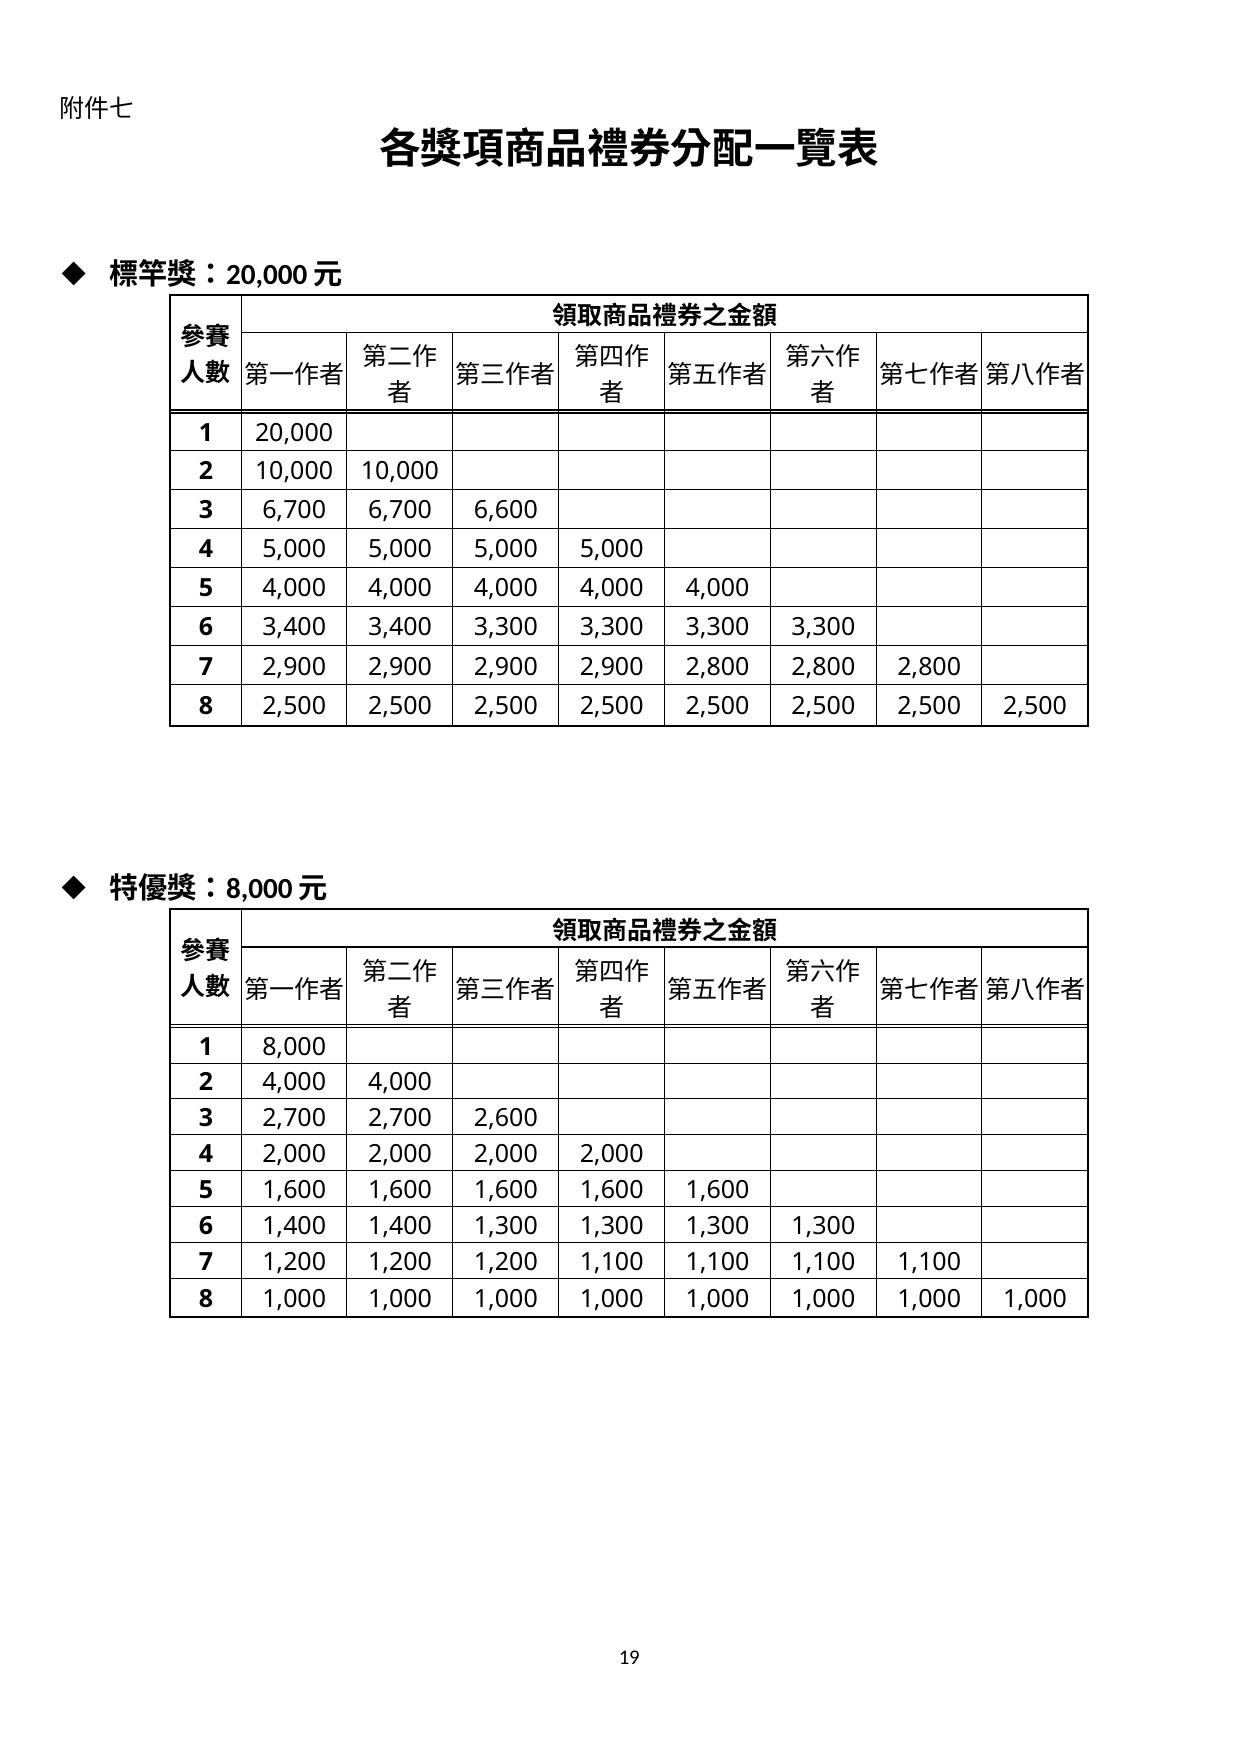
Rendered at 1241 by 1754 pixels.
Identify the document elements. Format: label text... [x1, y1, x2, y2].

table_cell 5 [171, 568, 241, 606]
table_cell 2,500 [453, 685, 558, 725]
table_cell 1,000 [453, 1279, 558, 1316]
table_cell 1,300 [771, 1207, 876, 1242]
table_cell [877, 607, 981, 645]
table_cell [982, 414, 1087, 450]
table_cell 第四作者 [559, 333, 664, 409]
table_cell 1,400 [242, 1207, 346, 1242]
table_cell 第六作者 [771, 333, 876, 409]
table_cell 5,000 [242, 529, 346, 567]
table_cell [453, 451, 558, 489]
table_cell 3 [171, 1099, 241, 1134]
table_cell 2,500 [559, 685, 664, 725]
table_cell 8 [171, 1279, 241, 1316]
table_cell [982, 529, 1087, 567]
table_cell 1 [171, 414, 241, 450]
table_cell 1,100 [877, 1243, 981, 1278]
table_cell 8 [171, 685, 241, 725]
table_cell [665, 1064, 770, 1098]
table_cell 1,300 [665, 1207, 770, 1242]
table_cell 5,000 [559, 529, 664, 567]
table_cell 第三作者 [453, 948, 558, 1024]
table_cell 2,500 [982, 685, 1087, 725]
table_cell [665, 1135, 770, 1170]
table_cell [771, 1028, 876, 1062]
table_cell [559, 451, 664, 489]
table_cell 2,500 [771, 685, 876, 725]
table_cell [453, 1028, 558, 1062]
table_cell 1,000 [347, 1279, 452, 1316]
table_cell 4 [171, 529, 241, 567]
table_cell [559, 414, 664, 450]
table_cell 3,300 [559, 607, 664, 645]
table_cell 第八作者 [982, 333, 1087, 409]
table_cell [877, 1064, 981, 1098]
table_cell [877, 451, 981, 489]
table_cell 3,300 [665, 607, 770, 645]
table_cell 2,500 [877, 685, 981, 725]
table_cell 1,400 [347, 1207, 452, 1242]
table_cell 第二作者 [347, 333, 452, 409]
table_cell [559, 1099, 664, 1134]
table_cell 第一作者 [242, 333, 346, 409]
table_cell [771, 490, 876, 528]
table_cell 第五作者 [665, 948, 770, 1024]
table_cell [982, 1028, 1087, 1062]
table_cell 4 [171, 1135, 241, 1170]
table_cell 2,000 [453, 1135, 558, 1170]
table_cell 6,700 [242, 490, 346, 528]
table_cell 6 [171, 1207, 241, 1242]
table_cell 1,600 [665, 1171, 770, 1206]
table_cell [877, 529, 981, 567]
table_cell 2,000 [347, 1135, 452, 1170]
table_cell 7 [171, 1243, 241, 1278]
table_cell [559, 1064, 664, 1098]
table_cell [665, 490, 770, 528]
table_cell 6,700 [347, 490, 452, 528]
table_cell [771, 1135, 876, 1170]
table_cell [771, 1171, 876, 1206]
table_cell 6 [171, 607, 241, 645]
table_cell [877, 1171, 981, 1206]
table_cell [877, 414, 981, 450]
table_cell 2,900 [453, 646, 558, 684]
table_cell 4,000 [242, 568, 346, 606]
table_cell 2,800 [877, 646, 981, 684]
table_cell [877, 490, 981, 528]
table_cell [877, 1135, 981, 1170]
table_cell [982, 1171, 1087, 1206]
table_cell [559, 1028, 664, 1062]
table_cell [347, 414, 452, 450]
table_cell 第四作者 [559, 948, 664, 1024]
table_cell 2,900 [559, 646, 664, 684]
table_cell 5,000 [347, 529, 452, 567]
table_cell 1,300 [453, 1207, 558, 1242]
table_cell [877, 1207, 981, 1242]
table_cell [982, 646, 1087, 684]
table_header 參賽 人數 [171, 296, 241, 409]
table_cell [982, 568, 1087, 606]
table_header 領取商品禮券之金額 [242, 296, 1087, 332]
table_header 領取商品禮券之金額 [242, 910, 1087, 946]
table_cell 1,100 [771, 1243, 876, 1278]
table_cell [982, 1243, 1087, 1278]
table_cell 2,600 [453, 1099, 558, 1134]
table_cell 4,000 [453, 568, 558, 606]
table_cell 1,000 [242, 1279, 346, 1316]
table_cell 4,000 [665, 568, 770, 606]
text 附件七 [59, 89, 1199, 125]
table_cell 2,000 [242, 1135, 346, 1170]
table_cell 4,000 [347, 568, 452, 606]
table_cell 3 [171, 490, 241, 528]
table_cell 2,900 [347, 646, 452, 684]
table_cell 8,000 [242, 1028, 346, 1062]
table_cell 1,300 [559, 1207, 664, 1242]
table_cell [665, 529, 770, 567]
table_cell [453, 1064, 558, 1098]
table_cell [982, 451, 1087, 489]
table_cell 2,500 [665, 685, 770, 725]
table_cell [982, 607, 1087, 645]
table_cell 第七作者 [877, 948, 981, 1024]
table_cell 1 [171, 1028, 241, 1062]
table_cell 2,900 [242, 646, 346, 684]
table_cell 7 [171, 646, 241, 684]
table_cell [982, 1099, 1087, 1134]
table_cell 2,700 [347, 1099, 452, 1134]
table_cell 第二作者 [347, 948, 452, 1024]
table_cell 2,800 [665, 646, 770, 684]
table_cell 10,000 [242, 451, 346, 489]
table_cell 1,600 [453, 1171, 558, 1206]
table_cell [982, 1064, 1087, 1098]
table_cell [665, 451, 770, 489]
table_cell 2 [171, 1064, 241, 1098]
table_cell [559, 490, 664, 528]
table_cell 第五作者 [665, 333, 770, 409]
table_cell 1,000 [771, 1279, 876, 1316]
table_cell [771, 414, 876, 450]
table_cell 4,000 [242, 1064, 346, 1098]
table_cell 10,000 [347, 451, 452, 489]
table_cell 3,300 [453, 607, 558, 645]
table_cell [771, 451, 876, 489]
table_cell [877, 1028, 981, 1062]
table_cell 4,000 [347, 1064, 452, 1098]
table_header 參賽 人數 [171, 910, 241, 1024]
table_cell 1,600 [347, 1171, 452, 1206]
table_cell 1,600 [559, 1171, 664, 1206]
table_cell 1,000 [665, 1279, 770, 1316]
table_cell 1,600 [242, 1171, 346, 1206]
table_cell 2 [171, 451, 241, 489]
table_cell 3,400 [242, 607, 346, 645]
table_cell 第一作者 [242, 948, 346, 1024]
table_cell 4,000 [559, 568, 664, 606]
table_cell 1,100 [665, 1243, 770, 1278]
table_cell 3,300 [771, 607, 876, 645]
table_cell [877, 1099, 981, 1134]
table_cell [347, 1028, 452, 1062]
table_cell 1,200 [242, 1243, 346, 1278]
table_cell 第七作者 [877, 333, 981, 409]
table_cell [665, 414, 770, 450]
table_cell [877, 568, 981, 606]
list 特優獎：8,000元 [59, 860, 1199, 908]
table_cell 6,600 [453, 490, 558, 528]
table_cell [771, 1064, 876, 1098]
table_cell 第三作者 [453, 333, 558, 409]
table_cell [982, 1207, 1087, 1242]
table_cell [982, 490, 1087, 528]
table_cell [771, 529, 876, 567]
table_cell 1,100 [559, 1243, 664, 1278]
table_cell 1,000 [982, 1279, 1087, 1316]
table_cell 5 [171, 1171, 241, 1206]
table_cell 1,200 [347, 1243, 452, 1278]
table_cell 2,800 [771, 646, 876, 684]
table_cell 20,000 [242, 414, 346, 450]
table_cell 1,000 [877, 1279, 981, 1316]
text 各獎項商品禮券分配一覽表 [59, 125, 1199, 173]
table_cell [771, 1099, 876, 1134]
table_cell 2,000 [559, 1135, 664, 1170]
table_cell [982, 1135, 1087, 1170]
table_cell [665, 1099, 770, 1134]
table_cell [771, 568, 876, 606]
table_cell 1,200 [453, 1243, 558, 1278]
table_cell 第八作者 [982, 948, 1087, 1024]
table_cell 2,500 [242, 685, 346, 725]
table_cell 第六作者 [771, 948, 876, 1024]
table_cell [665, 1028, 770, 1062]
table_cell 2,700 [242, 1099, 346, 1134]
table_cell [453, 414, 558, 450]
table_cell 3,400 [347, 607, 452, 645]
table_cell 1,000 [559, 1279, 664, 1316]
table_cell 5,000 [453, 529, 558, 567]
table_cell 2,500 [347, 685, 452, 725]
list 標竿獎：20,000元 [59, 246, 1199, 294]
